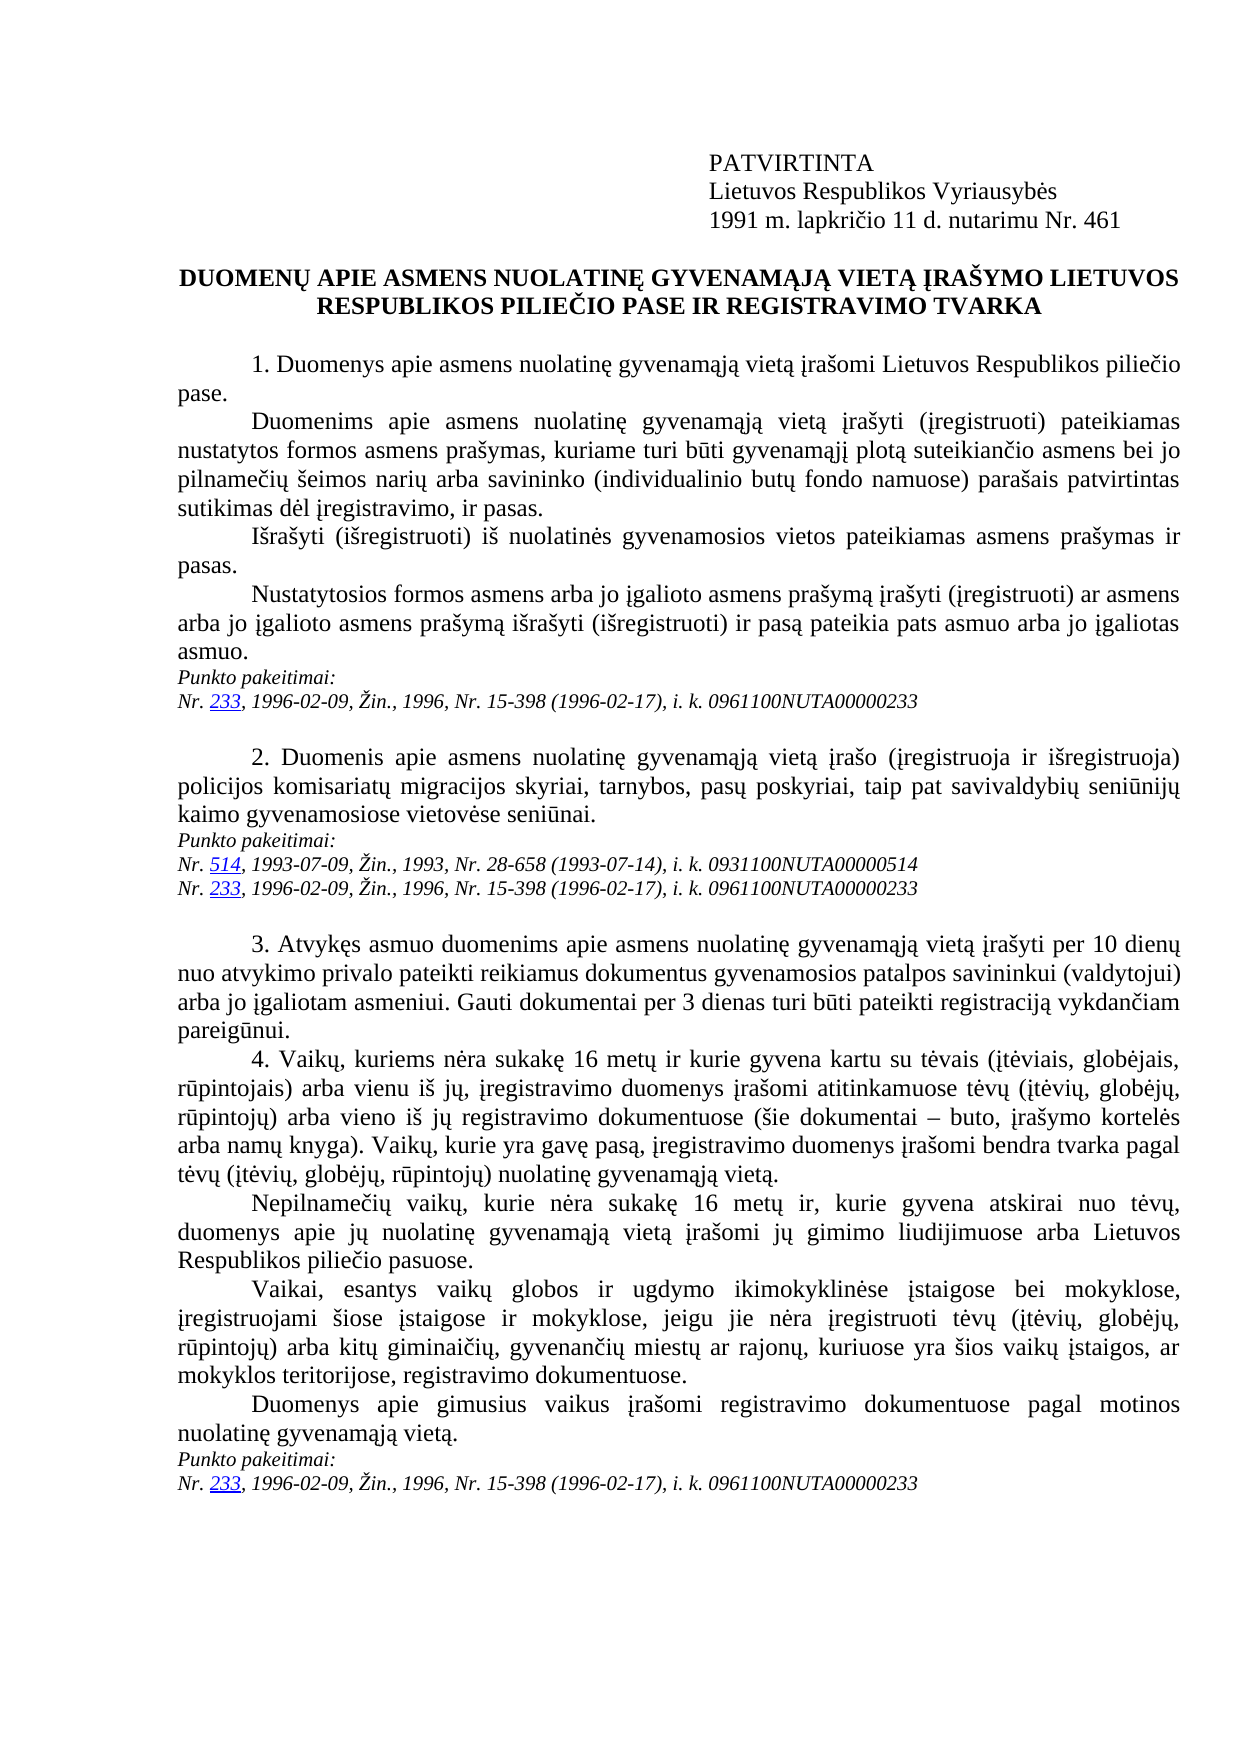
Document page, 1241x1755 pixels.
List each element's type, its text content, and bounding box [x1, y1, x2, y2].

text Duomenims apie asmens nuolatinę gyvenamąją vietą įrašyti (įregistruoti) pateikiamas nustatytos formos asmens prašymas, kuriame turi būti gyvenamąjį plotą suteikiančio asmens bei jo pilnamečių šeimos narių arba savininko (individualinio butų fondo namuose) parašais patvirtintas sutikimas dėl įregistravimo, ir pasas. [177, 406, 1181, 521]
text Punkto pakeitimai: [177, 828, 1181, 852]
text Nr. 233, 1996-02-09, Žin., 1996, Nr. 15-398 (1996-02-17), i. k. 0961100NUTA00000233 [177, 876, 1181, 900]
text Punkto pakeitimai: [177, 665, 1181, 689]
text Išrašyti (išregistruoti) iš nuolatinės gyvenamosios vietos pateikiamas asmens prašymas ir pasas. [177, 521, 1181, 579]
text Nustatytosios formos asmens arba jo įgalioto asmens prašymą įrašyti (įregistruoti) ar asmens arba jo įgalioto asmens prašymą išrašyti (išregistruoti) ir pasą pateikia pats asmuo arba jo įgaliotas asmuo. [177, 579, 1181, 665]
text PATVIRTINTA [177, 148, 1181, 176]
text 2. Duomenis apie asmens nuolatinę gyvenamąją vietą įrašo (įregistruoja ir išregistruoja) policijos komisariatų migracijos skyriai, tarnybos, pasų poskyriai, taip pat savivaldybių seniūnijų kaimo gyvenamosiose vietovėse seniūnai. [177, 742, 1181, 828]
text DUOMENŲ APIE ASMENS NUOLATINĘ GYVENAMĄJĄ VIETĄ ĮRAŠYMO LIETUVOS RESPUBLIKOS PILIEČIO PASE IR REGISTRAVIMO TVARKA [177, 263, 1181, 320]
text Nr. 233, 1996-02-09, Žin., 1996, Nr. 15-398 (1996-02-17), i. k. 0961100NUTA00000233 [177, 689, 1181, 713]
text 1. Duomenys apie asmens nuolatinę gyvenamąją vietą įrašomi Lietuvos Respublikos piliečio pase. [177, 349, 1181, 406]
text Duomenys apie gimusius vaikus įrašomi registravimo dokumentuose pagal motinos nuolatinę gyvenamąją vietą. [177, 1389, 1181, 1447]
text 4. Vaikų, kuriems nėra sukakę 16 metų ir kurie gyvena kartu su tėvais (įtėviais, globėjais, rūpintojais) arba vienu iš jų, įregistravimo duomenys įrašomi atitinkamuose tėvų (įtėvių, globėjų, rūpintojų) arba vieno iš jų registravimo dokumentuose (šie dokumentai – buto, įrašymo kortelės arba namų knyga). Vaikų, kurie yra gavę pasą, įregistravimo duomenys įrašomi bendra tvarka pagal tėvų (įtėvių, globėjų, rūpintojų) nuolatinę gyvenamąją vietą. [177, 1044, 1181, 1188]
text Nr. 233, 1996-02-09, Žin., 1996, Nr. 15-398 (1996-02-17), i. k. 0961100NUTA00000233 [177, 1471, 1181, 1495]
text Lietuvos Respublikos Vyriausybės [177, 176, 1181, 205]
text 1991 m. lapkričio 11 d. nutarimu Nr. 461 [177, 205, 1181, 234]
text Nepilnamečių vaikų, kurie nėra sukakę 16 metų ir, kurie gyvena atskirai nuo tėvų, duomenys apie jų nuolatinę gyvenamąją vietą įrašomi jų gimimo liudijimuose arba Lietuvos Respublikos piliečio pasuose. [177, 1188, 1181, 1274]
text Vaikai, esantys vaikų globos ir ugdymo ikimokyklinėse įstaigose bei mokyklose, įregistruojami šiose įstaigose ir mokyklose, jeigu jie nėra įregistruoti tėvų (įtėvių, globėjų, rūpintojų) arba kitų giminaičių, gyvenančių miestų ar rajonų, kuriuose yra šios vaikų įstaigos, ar mokyklos teritorijose, registravimo dokumentuose. [177, 1274, 1181, 1389]
text Punkto pakeitimai: [177, 1447, 1181, 1471]
text Nr. 514, 1993-07-09, Žin., 1993, Nr. 28-658 (1993-07-14), i. k. 0931100NUTA00000514 [177, 852, 1181, 876]
text 3. Atvykęs asmuo duomenims apie asmens nuolatinę gyvenamąją vietą įrašyti per 10 dienų nuo atvykimo privalo pateikti reikiamus dokumentus gyvenamosios patalpos savininkui (valdytojui) arba jo įgaliotam asmeniui. Gauti dokumentai per 3 dienas turi būti pateikti registraciją vykdančiam pareigūnui. [177, 929, 1181, 1044]
